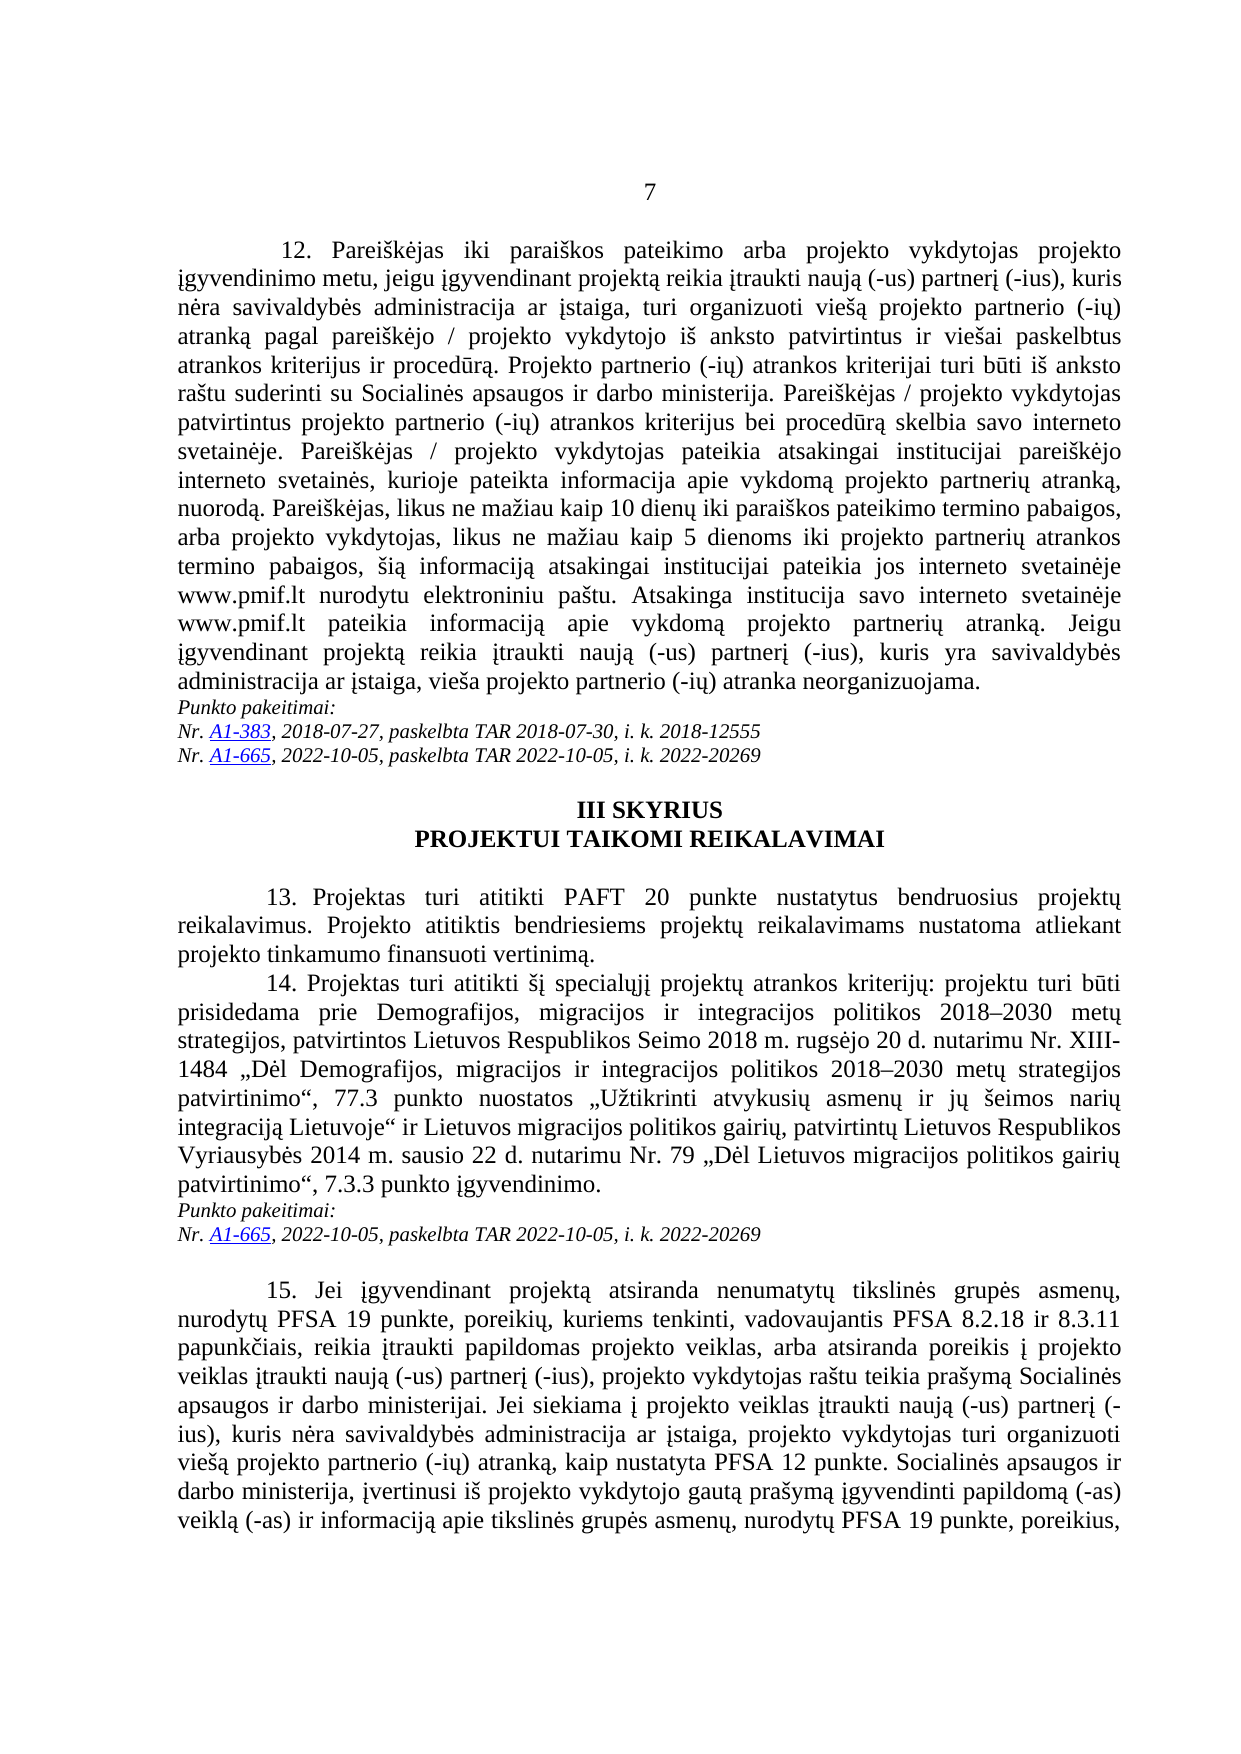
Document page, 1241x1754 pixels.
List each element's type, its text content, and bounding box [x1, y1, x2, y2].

text 14. Projektas turi atitikti šį specialųjį projektų atrankos kriterijų: projektu turi būti prisidedama prie Demografijos, migracijos ir integracijos politikos 2018–2030 metų strategijos, patvirtintos Lietuvos Respublikos Seimo 2018 m. rugsėjo 20 d. nutarimu Nr. XIII-1484 „Dėl Demografijos, migracijos ir integracijos politikos 2018–2030 metų strategijos patvirtinimo“, 77.3 punkto nuostatos „Užtikrinti atvykusių asmenų ir jų šeimos narių integraciją Lietuvoje“ ir Lietuvos migracijos politikos gairių, patvirtintų Lietuvos Respublikos Vyriausybės 2014 m. sausio 22 d. nutarimu Nr. 79 „Dėl Lietuvos migracijos politikos gairių patvirtinimo“, 7.3.3 punkto įgyvendinimo. [177, 968, 1122, 1198]
text 12. Pareiškėjas iki paraiškos pateikimo arba projekto vykdytojas projekto įgyvendinimo metu, jeigu įgyvendinant projektą reikia įtraukti naują (-us) partnerį (-ius), kuris nėra savivaldybės administracija ar įstaiga, turi organizuoti viešą projekto partnerio (-ių) atranką pagal pareiškėjo / projekto vykdytojo iš anksto patvirtintus ir viešai paskelbtus atrankos kriterijus ir procedūrą. Projekto partnerio (-ių) atrankos kriterijai turi būti iš anksto raštu suderinti su Socialinės apsaugos ir darbo ministerija. Pareiškėjas / projekto vykdytojas patvirtintus projekto partnerio (-ių) atrankos kriterijus bei procedūrą skelbia savo interneto svetainėje. Pareiškėjas / projekto vykdytojas pateikia atsakingai institucijai pareiškėjo interneto svetainės, kurioje pateikta informacija apie vykdomą projekto partnerių atranką, nuorodą. Pareiškėjas, likus ne mažiau kaip 10 dienų iki paraiškos pateikimo termino pabaigos, arba projekto vykdytojas, likus ne mažiau kaip 5 dienoms iki projekto partnerių atrankos termino pabaigos, šią informaciją atsakingai institucijai pateikia jos interneto svetainėje www.pmif.lt nurodytu elektroniniu paštu. Atsakinga institucija savo interneto svetainėje www.pmif.lt pateikia informaciją apie vykdomą projekto partnerių atranką. Jeigu įgyvendinant projektą reikia įtraukti naują (-us) partnerį (-ius), kuris yra savivaldybės administracija ar įstaiga, vieša projekto partnerio (-ių) atranka neorganizuojama. [177, 235, 1122, 695]
text Nr. A1-665, 2022-10-05, paskelbta TAR 2022-10-05, i. k. 2022-20269 [177, 743, 1122, 767]
text Nr. A1-665, 2022-10-05, paskelbta TAR 2022-10-05, i. k. 2022-20269 [177, 1222, 1122, 1246]
text Punkto pakeitimai: [177, 1198, 1122, 1222]
text 15. Jei įgyvendinant projektą atsiranda nenumatytų tikslinės grupės asmenų, nurodytų PFSA 19 punkte, poreikių, kuriems tenkinti, vadovaujantis PFSA 8.2.18 ir 8.3.11 papunkčiais, reikia įtraukti papildomas projekto veiklas, arba atsiranda poreikis į projekto veiklas įtraukti naują (-us) partnerį (-ius), projekto vykdytojas raštu teikia prašymą Socialinės apsaugos ir darbo ministerijai. Jei siekiama į projekto veiklas įtraukti naują (-us) partnerį (-ius), kuris nėra savivaldybės administracija ar įstaiga, projekto vykdytojas turi organizuoti viešą projekto partnerio (-ių) atranką, kaip nustatyta PFSA 12 punkte. Socialinės apsaugos ir darbo ministerija, įvertinusi iš projekto vykdytojo gautą prašymą įgyvendinti papildomą (-as) veiklą (-as) ir informaciją apie tikslinės grupės asmenų, nurodytų PFSA 19 punkte, poreikius, [177, 1275, 1122, 1534]
text Punkto pakeitimai: [177, 695, 1122, 719]
text PROJEKTUI TAIKOMI REIKALAVIMAI [177, 824, 1122, 853]
text 13. Projektas turi atitikti PAFT 20 punkte nustatytus bendruosius projektų reikalavimus. Projekto atitiktis bendriesiems projektų reikalavimams nustatoma atliekant projekto tinkamumo finansuoti vertinimą. [177, 882, 1122, 968]
text Nr. A1-383, 2018-07-27, paskelbta TAR 2018-07-30, i. k. 2018-12555 [177, 719, 1122, 743]
text III SKYRIUS [177, 796, 1122, 824]
